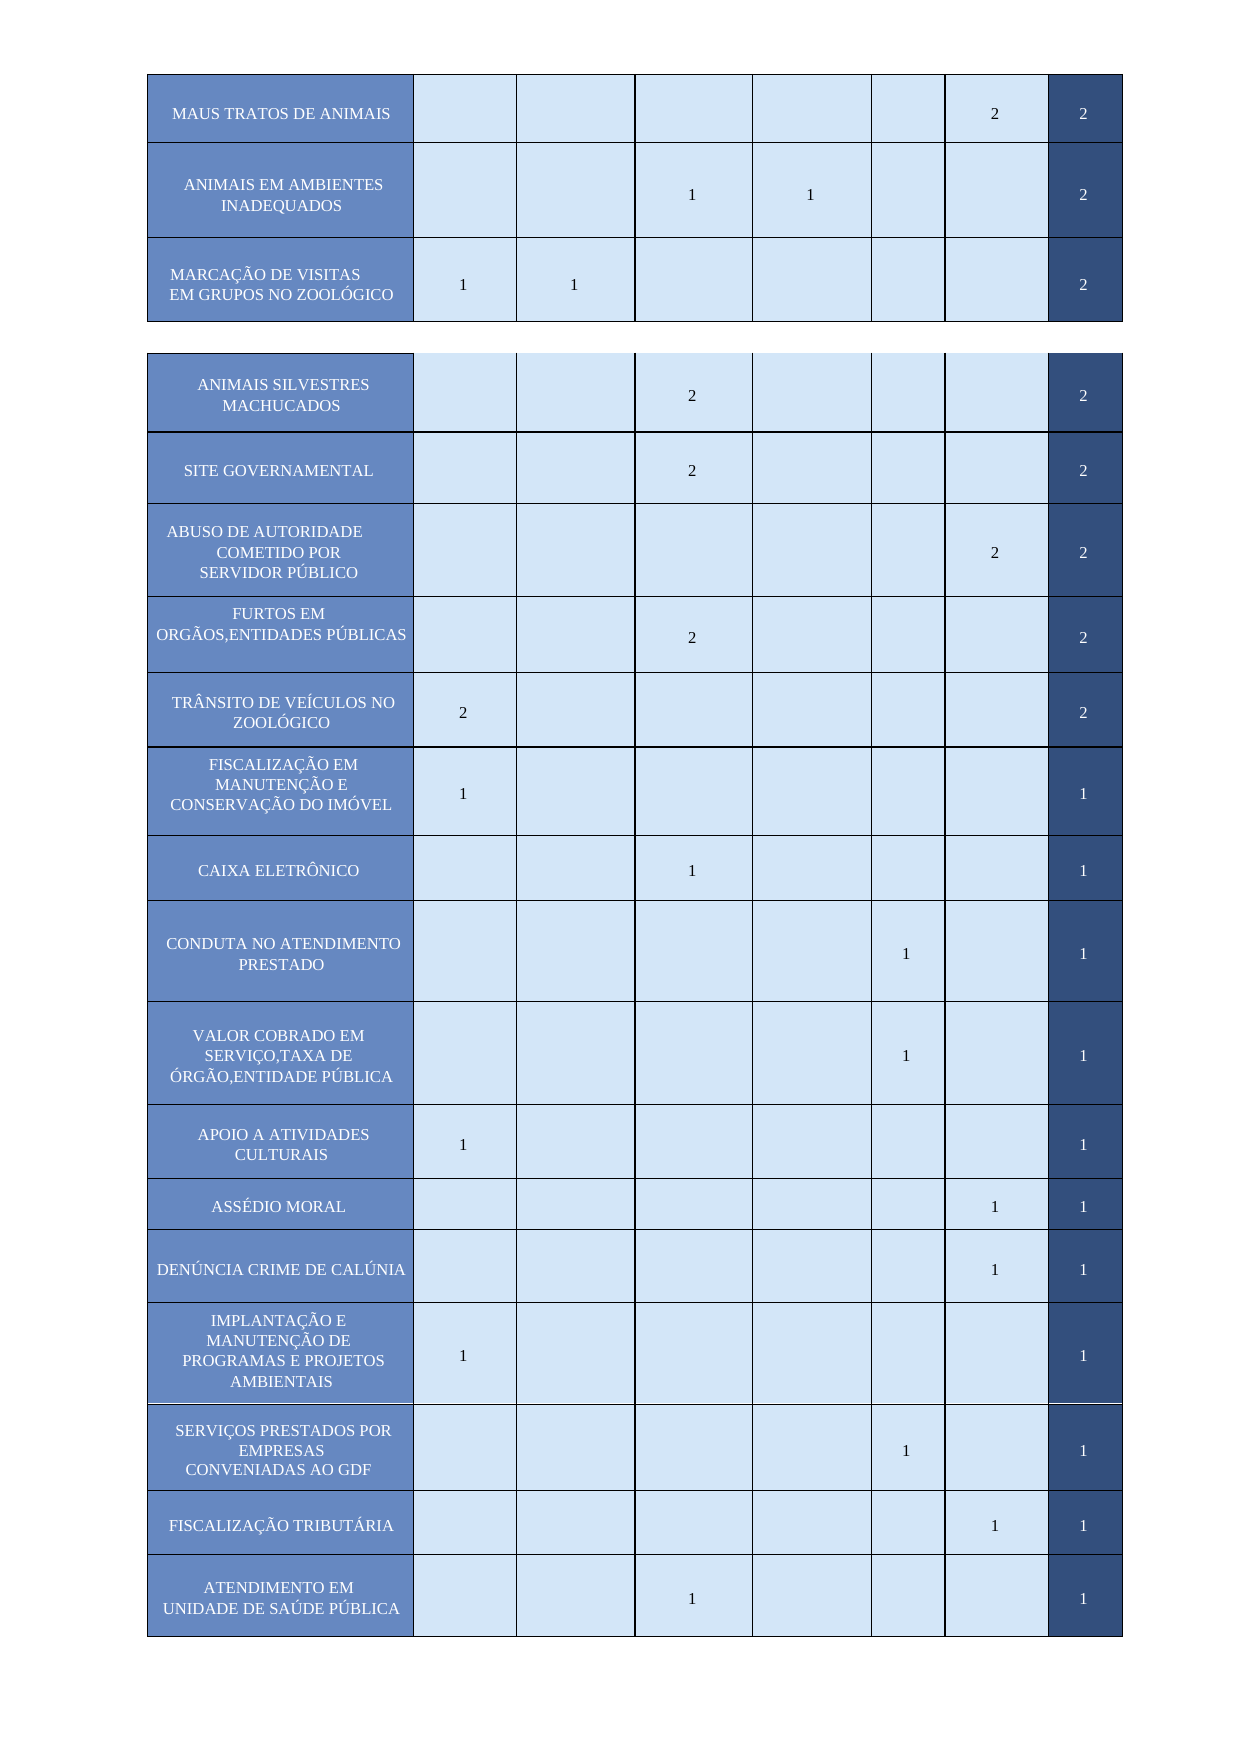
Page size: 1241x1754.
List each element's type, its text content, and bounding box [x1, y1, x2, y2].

table_cell [753, 1230, 871, 1302]
table_cell [872, 1303, 944, 1403]
table_cell 1 [1049, 1303, 1122, 1403]
table_cell [517, 433, 634, 503]
table_cell [414, 143, 516, 237]
table_cell 2 [1049, 597, 1122, 672]
table_cell 1 [1049, 1230, 1122, 1302]
table_cell 1 [872, 1405, 944, 1490]
table_cell MARCAÇÃO DE VISITAS EM GRUPOS NO ZOOLÓGICO [148, 238, 413, 321]
table_cell [872, 836, 944, 900]
table_cell [517, 597, 634, 672]
table_cell [636, 1105, 752, 1178]
table_cell [517, 1555, 634, 1636]
table_cell [414, 1230, 516, 1302]
table_cell [753, 836, 871, 900]
table_cell [753, 433, 871, 503]
table_cell [517, 1179, 634, 1229]
table_cell 2 [1049, 238, 1122, 321]
table_cell [946, 597, 1048, 672]
table_cell 1 [1049, 748, 1122, 835]
table_cell 2 [1049, 143, 1122, 237]
table_cell [636, 1179, 752, 1229]
table_header [872, 354, 944, 431]
table_cell [946, 1303, 1048, 1403]
table_cell [517, 75, 634, 142]
table_cell 1 [1049, 901, 1122, 1001]
table_cell [753, 1303, 871, 1403]
table_cell [414, 504, 516, 596]
table_cell [753, 1405, 871, 1490]
table_cell [872, 673, 944, 746]
table_cell [753, 1179, 871, 1229]
table_cell ABUSO DE AUTORIDADE COMETIDO POR SERVIDOR PÚBLICO [148, 504, 413, 596]
table_cell [636, 1002, 752, 1104]
table_cell 1 [1049, 1002, 1122, 1104]
table_cell [414, 433, 516, 503]
table_cell [753, 1491, 871, 1554]
table_cell [636, 1491, 752, 1554]
table_cell [872, 433, 944, 503]
table_cell [414, 75, 516, 142]
table_cell [872, 597, 944, 672]
table_cell 1 [946, 1179, 1048, 1229]
table_cell [517, 504, 634, 596]
table_header 2 [1049, 354, 1122, 431]
table_cell 2 [1049, 673, 1122, 746]
table_cell [946, 836, 1048, 900]
table_cell 2 [1049, 75, 1122, 142]
table_cell [946, 1555, 1048, 1636]
table_cell [872, 238, 944, 321]
table_cell [517, 143, 634, 237]
table_cell [517, 748, 634, 835]
table_cell 1 [636, 836, 752, 900]
table_cell [753, 597, 871, 672]
table_cell [753, 1002, 871, 1104]
table_header [414, 354, 516, 431]
table_cell [517, 1002, 634, 1104]
table_cell [872, 748, 944, 835]
table_cell [872, 1230, 944, 1302]
table_cell 2 [636, 433, 752, 503]
table_cell TRÂNSITO DE VEÍCULOS NO ZOOLÓGICO [148, 673, 413, 746]
table_cell [414, 1002, 516, 1104]
table_cell 1 [1049, 1405, 1122, 1490]
table_cell [414, 1179, 516, 1229]
table_cell [753, 673, 871, 746]
table_cell 1 [1049, 1105, 1122, 1178]
table_cell 1 [636, 143, 752, 237]
table_cell 1 [946, 1230, 1048, 1302]
table_cell [636, 901, 752, 1001]
table_cell [636, 748, 752, 835]
table_cell [517, 901, 634, 1001]
table_cell 2 [1049, 504, 1122, 596]
table_cell [872, 143, 944, 237]
table_cell [946, 143, 1048, 237]
table_cell 1 [636, 1555, 752, 1636]
table_cell 1 [517, 238, 634, 321]
table_cell SITE GOVERNAMENTAL [148, 433, 413, 503]
table_cell 1 [1049, 1555, 1122, 1636]
table_cell [946, 901, 1048, 1001]
table_header [946, 354, 1048, 431]
table_cell [946, 433, 1048, 503]
table_cell [636, 1230, 752, 1302]
table_cell [414, 836, 516, 900]
table_cell 1 [414, 1105, 516, 1178]
table_cell 2 [1049, 433, 1122, 503]
table_cell [872, 1491, 944, 1554]
table_cell CONDUTA NO ATENDIMENTO PRESTADO [148, 901, 413, 1001]
table_header ANIMAIS SILVESTRES MACHUCADOS [148, 354, 413, 431]
table_cell [872, 1555, 944, 1636]
table_cell 2 [946, 504, 1048, 596]
table_cell [946, 1405, 1048, 1490]
table_header [753, 354, 871, 431]
table_cell SERVIÇOS PRESTADOS POR EMPRESAS CONVENIADAS AO GDF [148, 1405, 413, 1490]
table_cell [517, 1230, 634, 1302]
table_cell [636, 504, 752, 596]
table_cell ASSÉDIO MORAL [148, 1179, 413, 1229]
table_cell [414, 1405, 516, 1490]
table_cell [753, 1555, 871, 1636]
table_cell [414, 901, 516, 1001]
table_cell [872, 1179, 944, 1229]
table_cell [946, 1002, 1048, 1104]
table_cell 1 [1049, 1491, 1122, 1554]
table_cell [517, 1405, 634, 1490]
table_cell IMPLANTAÇÃO E MANUTENÇÃO DE PROGRAMAS E PROJETOS AMBIENTAIS [148, 1303, 413, 1403]
table_cell [636, 1405, 752, 1490]
table_cell 1 [414, 748, 516, 835]
table_cell APOIO A ATIVIDADES CULTURAIS [148, 1105, 413, 1178]
table_cell [414, 597, 516, 672]
table_cell FISCALIZAÇÃO EM MANUTENÇÃO E CONSERVAÇÃO DO IMÓVEL [148, 748, 413, 835]
table_cell [636, 75, 752, 142]
table_cell [753, 238, 871, 321]
table_cell DENÚNCIA CRIME DE CALÚNIA [148, 1230, 413, 1302]
table_cell [517, 673, 634, 746]
table_cell [517, 836, 634, 900]
table_cell [414, 1555, 516, 1636]
table_cell [872, 504, 944, 596]
table_cell 1 [1049, 1179, 1122, 1229]
table_cell [872, 1105, 944, 1178]
table_cell [636, 238, 752, 321]
table_cell [946, 673, 1048, 746]
table_cell [517, 1105, 634, 1178]
table_cell MAUS TRATOS DE ANIMAIS [148, 75, 413, 142]
table_cell VALOR COBRADO EM SERVIÇO,TAXA DE ÓRGÃO,ENTIDADE PÚBLICA [148, 1002, 413, 1104]
table_cell ATENDIMENTO EM UNIDADE DE SAÚDE PÚBLICA [148, 1555, 413, 1636]
table_cell [753, 504, 871, 596]
table_cell 1 [753, 143, 871, 237]
table_cell 2 [414, 673, 516, 746]
table_cell [753, 1105, 871, 1178]
table_cell [414, 1491, 516, 1554]
table_cell FURTOS EM ORGÃOS,ENTIDADES PÚBLICAS [148, 597, 413, 672]
table_cell 1 [1049, 836, 1122, 900]
table_cell 1 [414, 238, 516, 321]
table_cell 1 [872, 901, 944, 1001]
table_cell 1 [872, 1002, 944, 1104]
table_cell [517, 1491, 634, 1554]
table_cell [753, 748, 871, 835]
table_cell [753, 901, 871, 1001]
table_cell 2 [946, 75, 1048, 142]
table_cell [946, 238, 1048, 321]
table_header [517, 354, 634, 431]
table_cell [872, 75, 944, 142]
table_cell 2 [636, 597, 752, 672]
table_cell [517, 1303, 634, 1403]
table_cell [946, 1105, 1048, 1178]
table_cell ANIMAIS EM AMBIENTES INADEQUADOS [148, 143, 413, 237]
table_cell FISCALIZAÇÃO TRIBUTÁRIA [148, 1491, 413, 1554]
table_cell 1 [414, 1303, 516, 1403]
table_cell CAIXA ELETRÔNICO [148, 836, 413, 900]
table_header 2 [636, 354, 752, 431]
table_cell [636, 1303, 752, 1403]
table_cell 1 [946, 1491, 1048, 1554]
table_cell [636, 673, 752, 746]
table_cell [753, 75, 871, 142]
table_cell [946, 748, 1048, 835]
